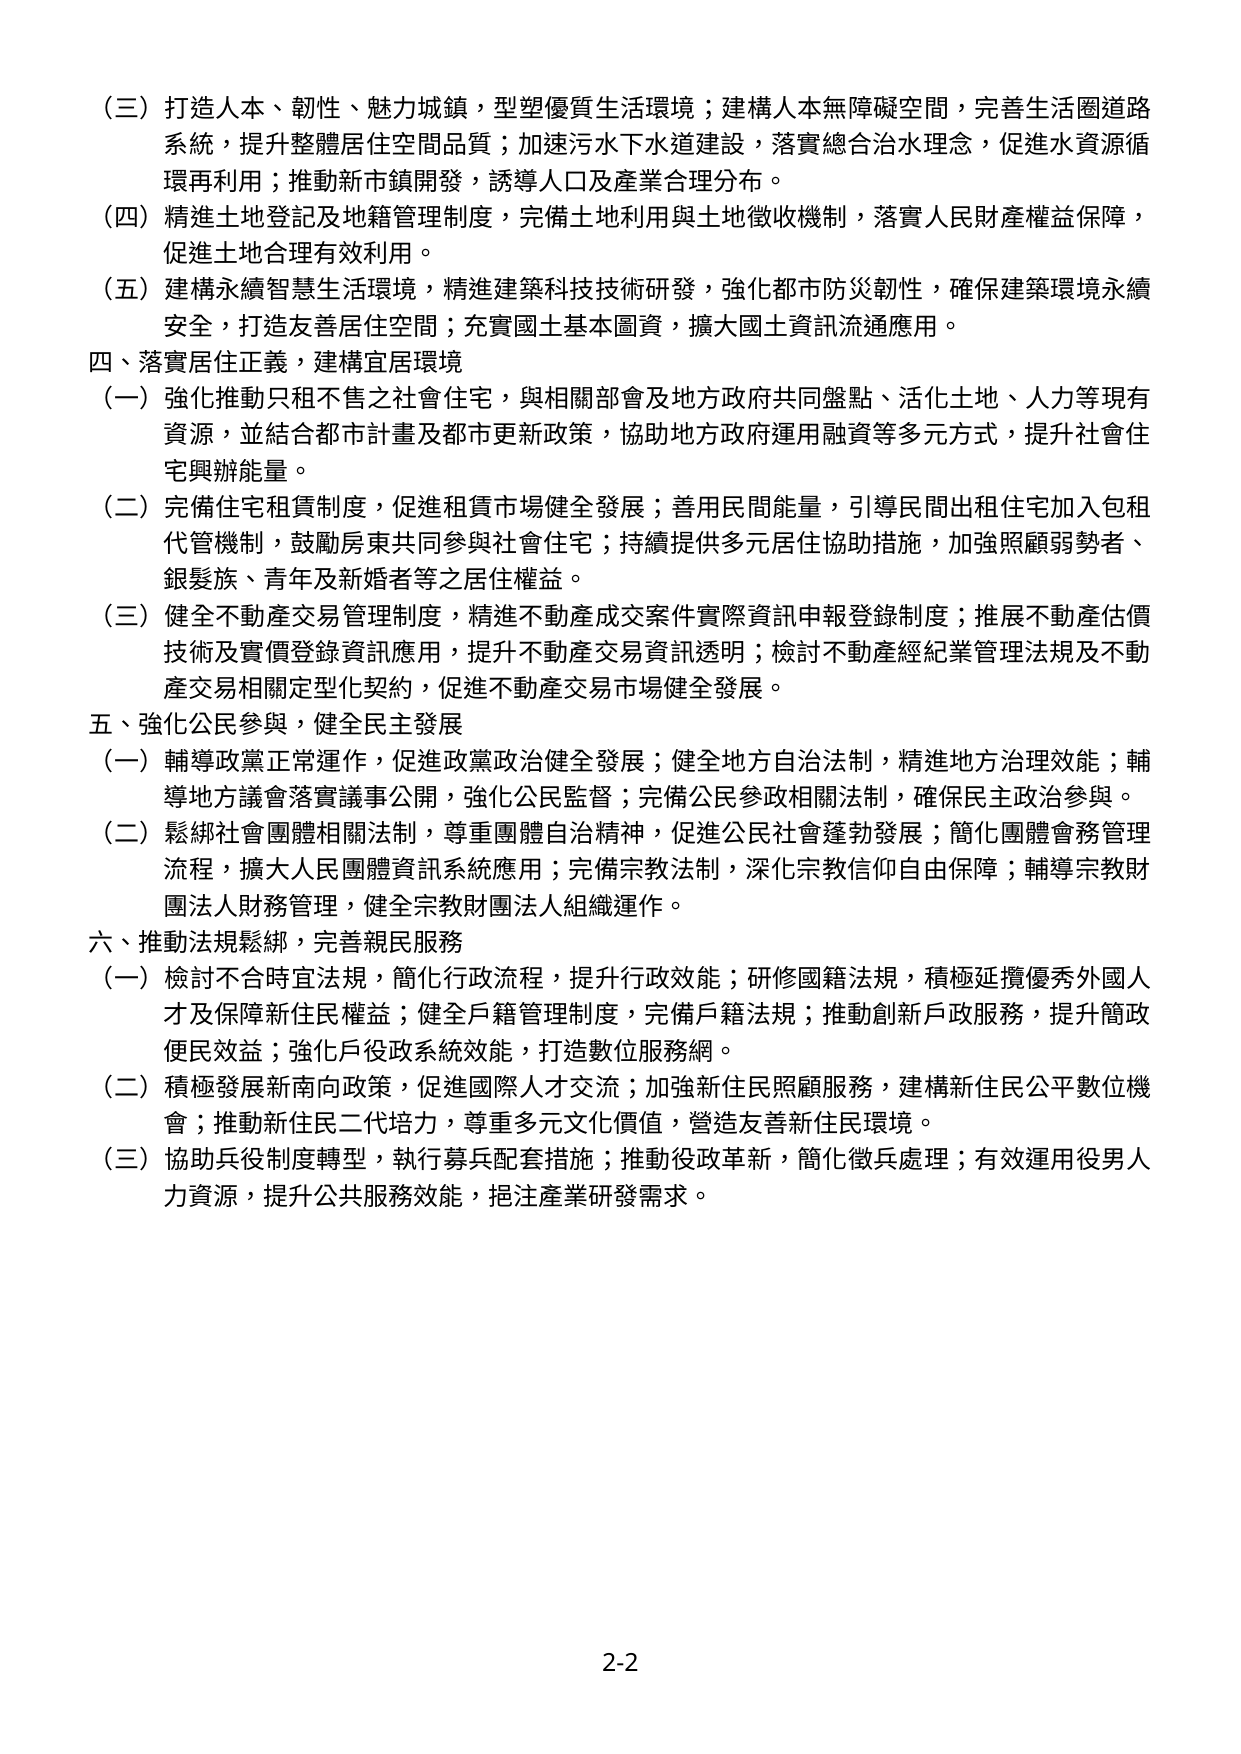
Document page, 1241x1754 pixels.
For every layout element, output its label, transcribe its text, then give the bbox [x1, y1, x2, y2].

text （二）積極發展新南向政策，促進國際人才交流；加強新住民照顧服務，建構新住民公平數位機會；推動新住民二代培力，尊重多元文化價值，營造友善新住民環境。 [89, 1067, 1152, 1140]
text （三）健全不動產交易管理制度，精進不動產成交案件實際資訊申報登錄制度；推展不動產估價技術及實價登錄資訊應用，提升不動產交易資訊透明；檢討不動產經紀業管理法規及不動產交易相關定型化契約，促進不動產交易市場健全發展。 [89, 596, 1152, 705]
text （一）強化推動只租不售之社會住宅，與相關部會及地方政府共同盤點、活化土地、人力等現有資源，並結合都市計畫及都市更新政策，協助地方政府運用融資等多元方式，提升社會住宅興辦能量。 [89, 379, 1152, 487]
text （四）精進土地登記及地籍管理制度，完備土地利用與土地徵收機制，落實人民財產權益保障，促進土地合理有效利用。 [89, 197, 1152, 270]
text （三）協助兵役制度轉型，執行募兵配套措施；推動役政革新，簡化徵兵處理；有效運用役男人力資源，提升公共服務效能，挹注產業研發需求。 [89, 1140, 1152, 1212]
text 六、推動法規鬆綁，完善親民服務 [89, 922, 1152, 959]
text （二）完備住宅租賃制度，促進租賃市場健全發展；善用民間能量，引導民間出租住宅加入包租代管機制，鼓勵房東共同參與社會住宅；持續提供多元居住協助措施，加強照顧弱勢者、銀髮族、青年及新婚者等之居住權益。 [89, 487, 1152, 596]
text 四、落實居住正義，建構宜居環境 [89, 342, 1152, 379]
text （三）打造人本、韌性、魅力城鎮，型塑優質生活環境；建構人本無障礙空間，完善生活圈道路系統，提升整體居住空間品質；加速污水下水道建設，落實總合治水理念，促進水資源循環再利用；推動新市鎮開發，誘導人口及產業合理分布。 [89, 89, 1152, 197]
text 五、強化公民參與，健全民主發展 [89, 705, 1152, 741]
text （一）輔導政黨正常運作，促進政黨政治健全發展；健全地方自治法制，精進地方治理效能；輔導地方議會落實議事公開，強化公民監督；完備公民參政相關法制，確保民主政治參與。 [89, 741, 1152, 814]
text （一）檢討不合時宜法規，簡化行政流程，提升行政效能；研修國籍法規，積極延攬優秀外國人才及保障新住民權益；健全戶籍管理制度，完備戶籍法規；推動創新戶政服務，提升簡政便民效益；強化戶役政系統效能，打造數位服務網。 [89, 959, 1152, 1067]
text （二）鬆綁社會團體相關法制，尊重團體自治精神，促進公民社會蓬勃發展；簡化團體會務管理流程，擴大人民團體資訊系統應用；完備宗教法制，深化宗教信仰自由保障；輔導宗教財團法人財務管理，健全宗教財團法人組織運作。 [89, 814, 1152, 922]
text （五）建構永續智慧生活環境，精進建築科技技術研發，強化都市防災韌性，確保建築環境永續安全，打造友善居住空間；充實國土基本圖資，擴大國土資訊流通應用。 [89, 270, 1152, 342]
